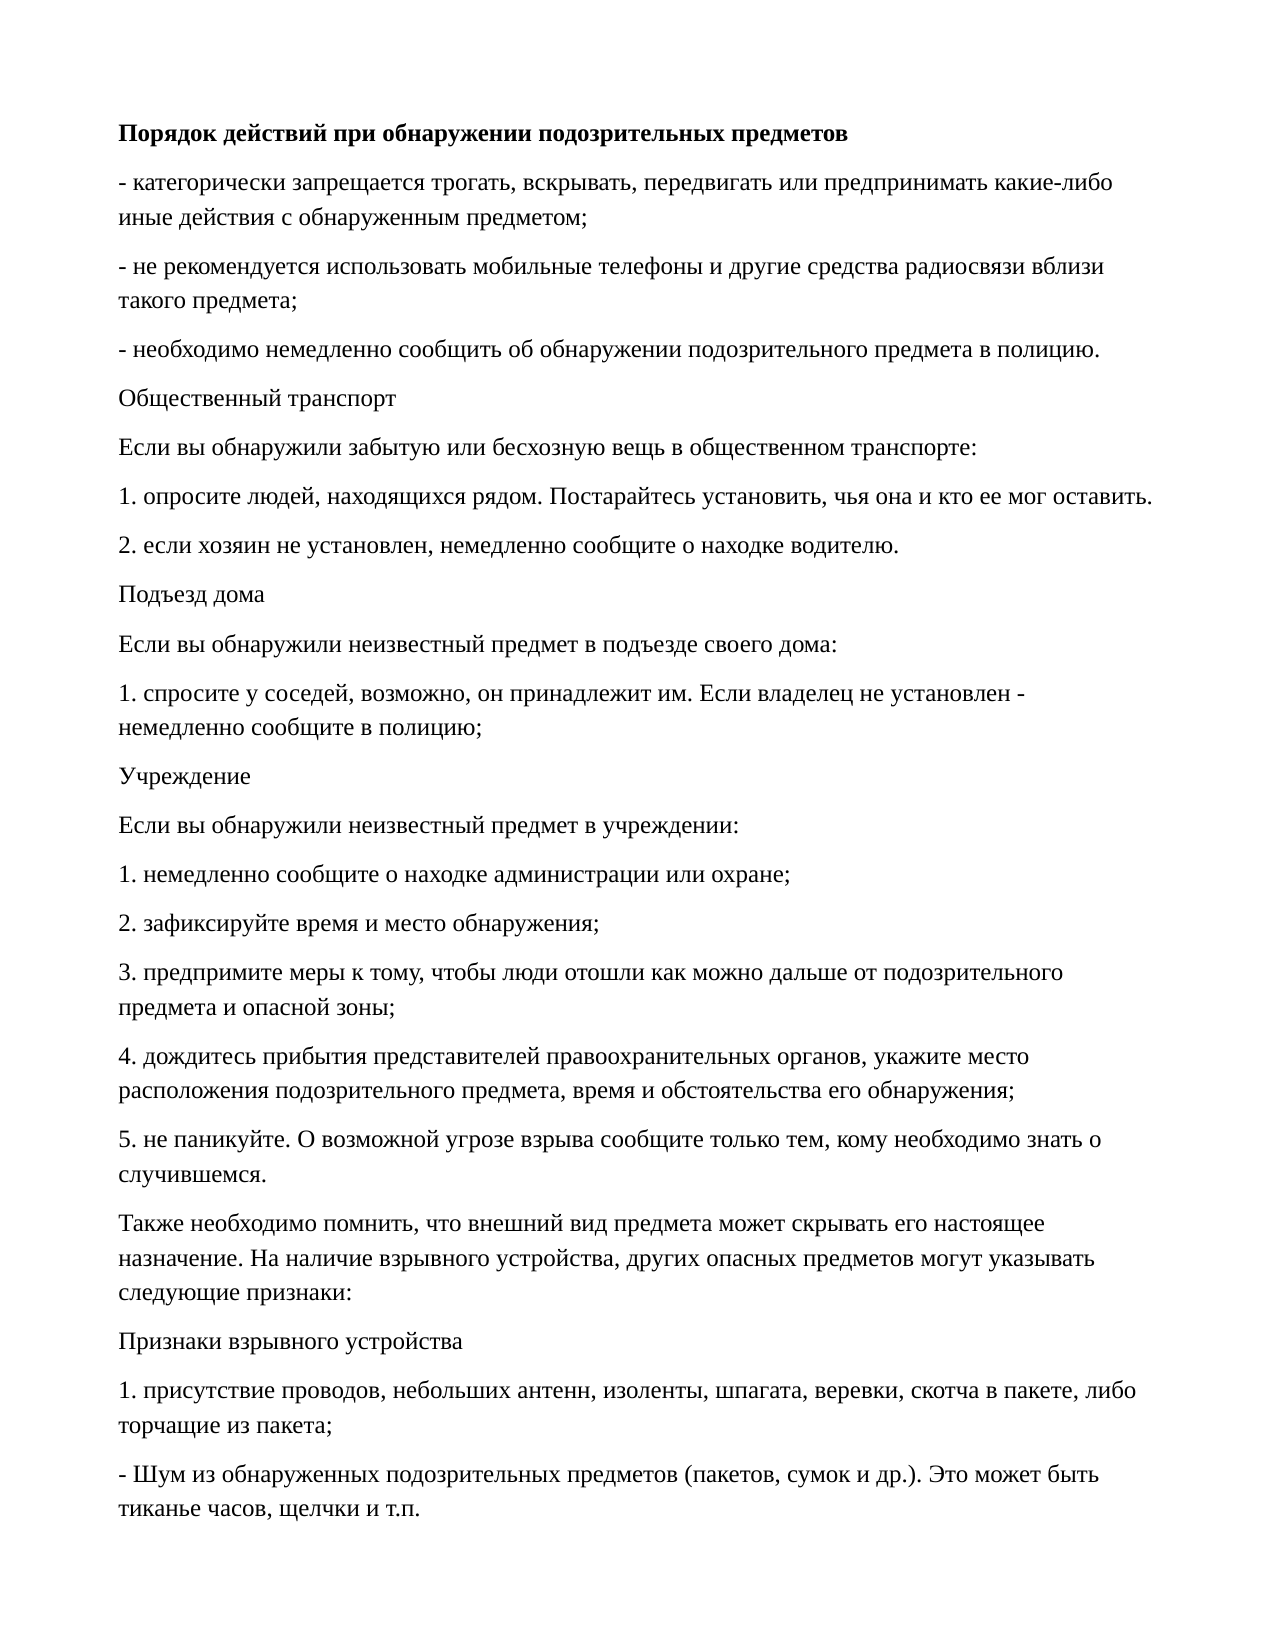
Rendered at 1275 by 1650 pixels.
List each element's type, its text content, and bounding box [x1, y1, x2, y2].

text 1. опросите людей, находящихся рядом. Постарайтесь установить, чья она и кто ее мог оставить. [118, 481, 1157, 510]
text Порядок действий при обнаружении подозрительных предметов [118, 118, 1157, 147]
text 5. не паникуйте. О возможной угрозе взрыва сообщите только тем, кому необходимо знать о случившемся. [118, 1124, 1157, 1188]
text 4. дождитесь прибытия представителей правоохранительных органов, укажите место расположения подозрительного предмета, время и обстоятельства его обнаружения; [118, 1041, 1157, 1104]
text - не рекомендуется использовать мобильные телефоны и другие средства радиосвязи вблизи такого предмета; [118, 251, 1157, 314]
text Если вы обнаружили неизвестный предмет в подъезде своего дома: [118, 629, 1157, 657]
text Подъезд дома [118, 579, 1157, 608]
text Также необходимо помнить, что внешний вид предмета может скрывать его настоящее назначение. На наличие взрывного устройства, других опасных предметов могут указывать следующие признаки: [118, 1208, 1157, 1306]
text 1. немедленно сообщите о находке администрации или охране; [118, 859, 1157, 888]
text - необходимо немедленно сообщить об обнаружении подозрительного предмета в полицию. [118, 334, 1157, 363]
text Если вы обнаружили неизвестный предмет в учреждении: [118, 810, 1157, 839]
text Общественный транспорт [118, 383, 1157, 412]
text Учреждение [118, 761, 1157, 790]
text 1. спросите у соседей, возможно, он принадлежит им. Если владелец не установлен - немедленно сообщите в полицию; [118, 678, 1157, 741]
text Признаки взрывного устройства [118, 1326, 1157, 1355]
text 3. предпримите меры к тому, чтобы люди отошли как можно дальше от подозрительного предмета и опасной зоны; [118, 957, 1157, 1021]
text - категорически запрещается трогать, вскрывать, передвигать или предпринимать какие-либо иные действия с обнаруженным предметом; [118, 167, 1157, 230]
text 1. присутствие проводов, небольших антенн, изоленты, шпагата, веревки, скотча в пакете, либо торчащие из пакета; [118, 1375, 1157, 1438]
text 2. зафиксируйте время и место обнаружения; [118, 908, 1157, 937]
text Если вы обнаружили забытую или бесхозную вещь в общественном транспорте: [118, 432, 1157, 461]
text - Шум из обнаруженных подозрительных предметов (пакетов, сумок и др.). Это может быть тиканье часов, щелчки и т.п. [118, 1459, 1157, 1522]
text 2. если хозяин не установлен, немедленно сообщите о находке водителю. [118, 531, 1157, 559]
